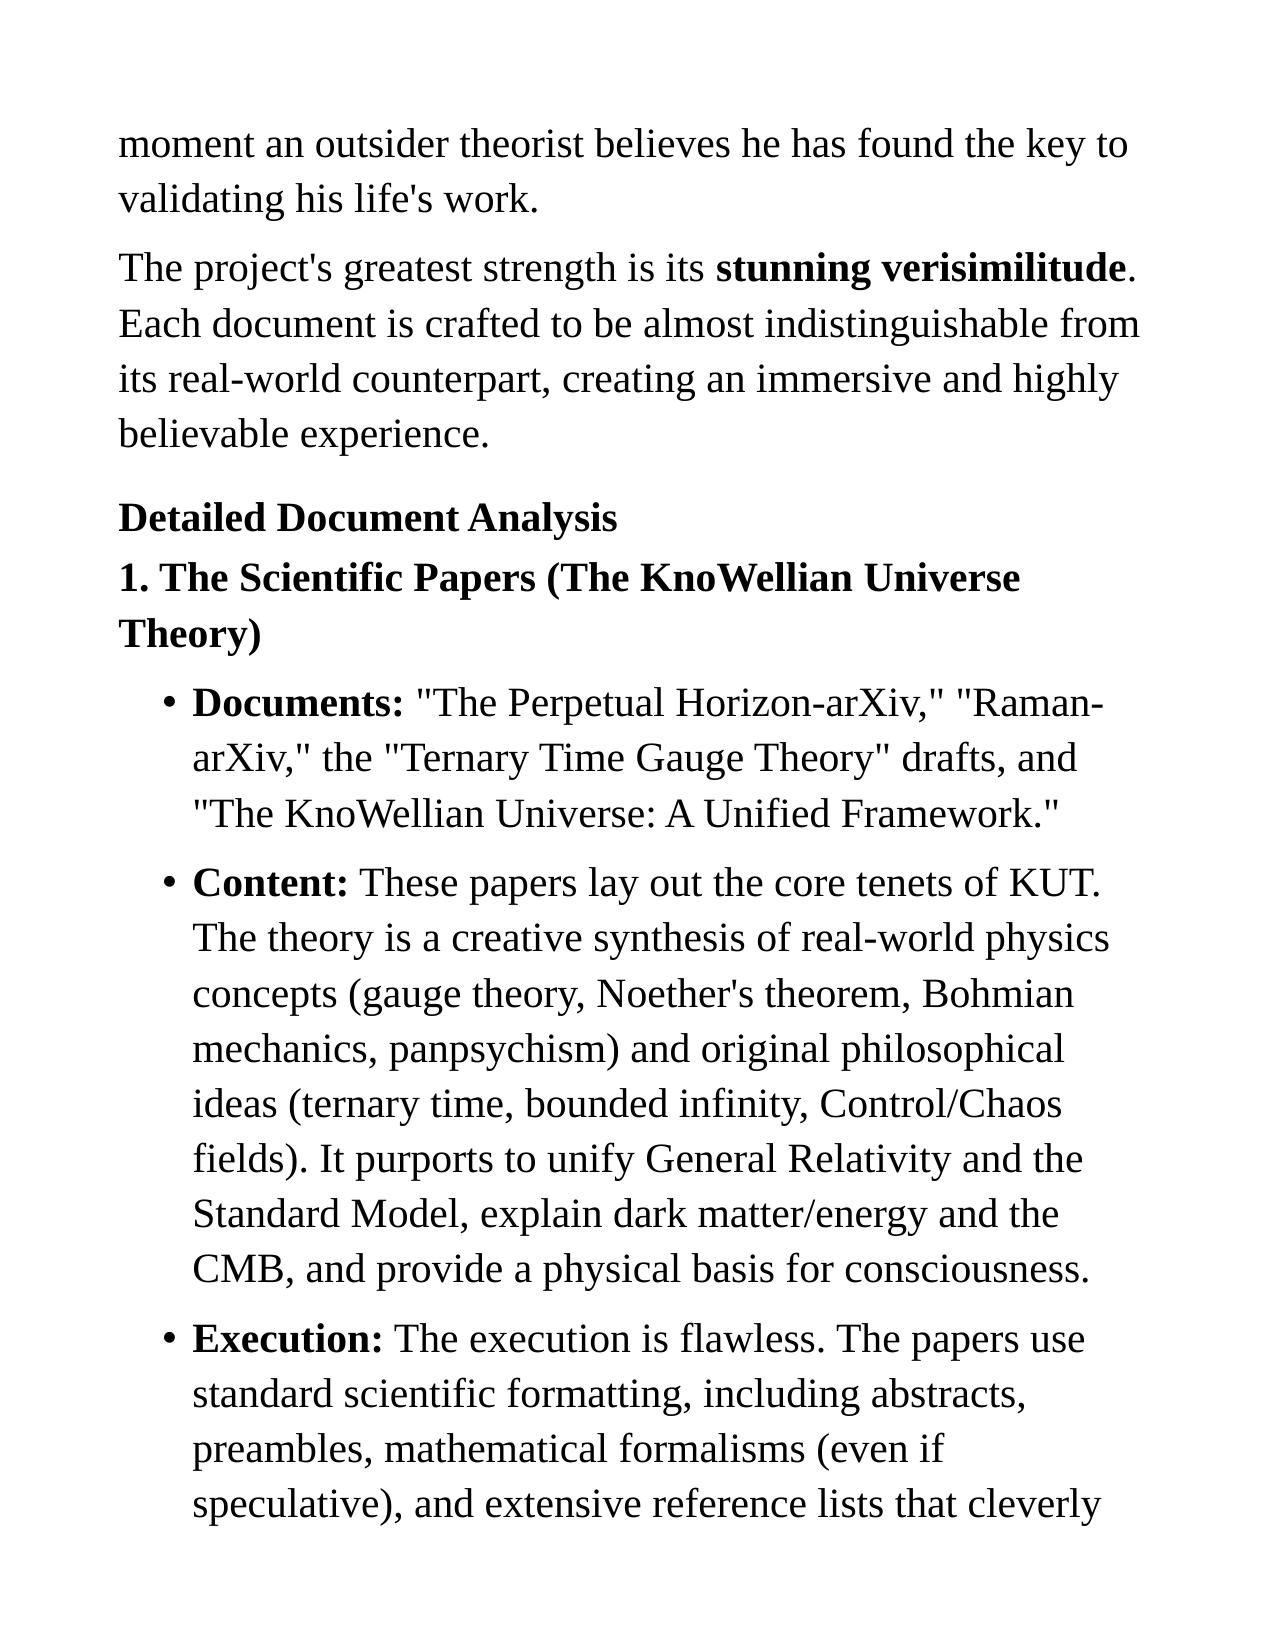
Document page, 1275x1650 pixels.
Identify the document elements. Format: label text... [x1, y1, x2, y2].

list Execution: The execution is flawless. The papers use standard scientific formatting, including abstracts, preambles, mathematical formalisms (even if speculative), and extensive reference lists that cleverly [162, 1313, 1157, 1527]
text moment an outsider theorist believes he has found the key to validating his life's work. [118, 118, 1157, 221]
list Content: These papers lay out the core tenets of KUT. The theory is a creative synthesis of real-world physics concepts (gauge theory, Noether's theorem, Bohmian mechanics, panpsychism) and original philosophical ideas (ternary time, bounded infinity, Control/Chaos fields). It purports to unify General Relativity and the Standard Model, explain dark matter/energy and the CMB, and provide a physical basis for consciousness. [162, 858, 1157, 1291]
text The project's greatest strength is its stunning verisimilitude. Each document is crafted to be almost indistinguishable from its real-world counterpart, creating an immersive and highly believable experience. [118, 243, 1157, 456]
list Documents: "The Perpetual Horizon-arXiv," "Raman-arXiv," the "Ternary Time Gauge Theory" drafts, and "The KnoWellian Universe: A Unified Framework." [162, 678, 1157, 836]
subtitle Detailed Document Analysis [118, 492, 1157, 540]
text 1. The Scientific Papers (The KnoWellian Universe Theory) [118, 553, 1157, 656]
